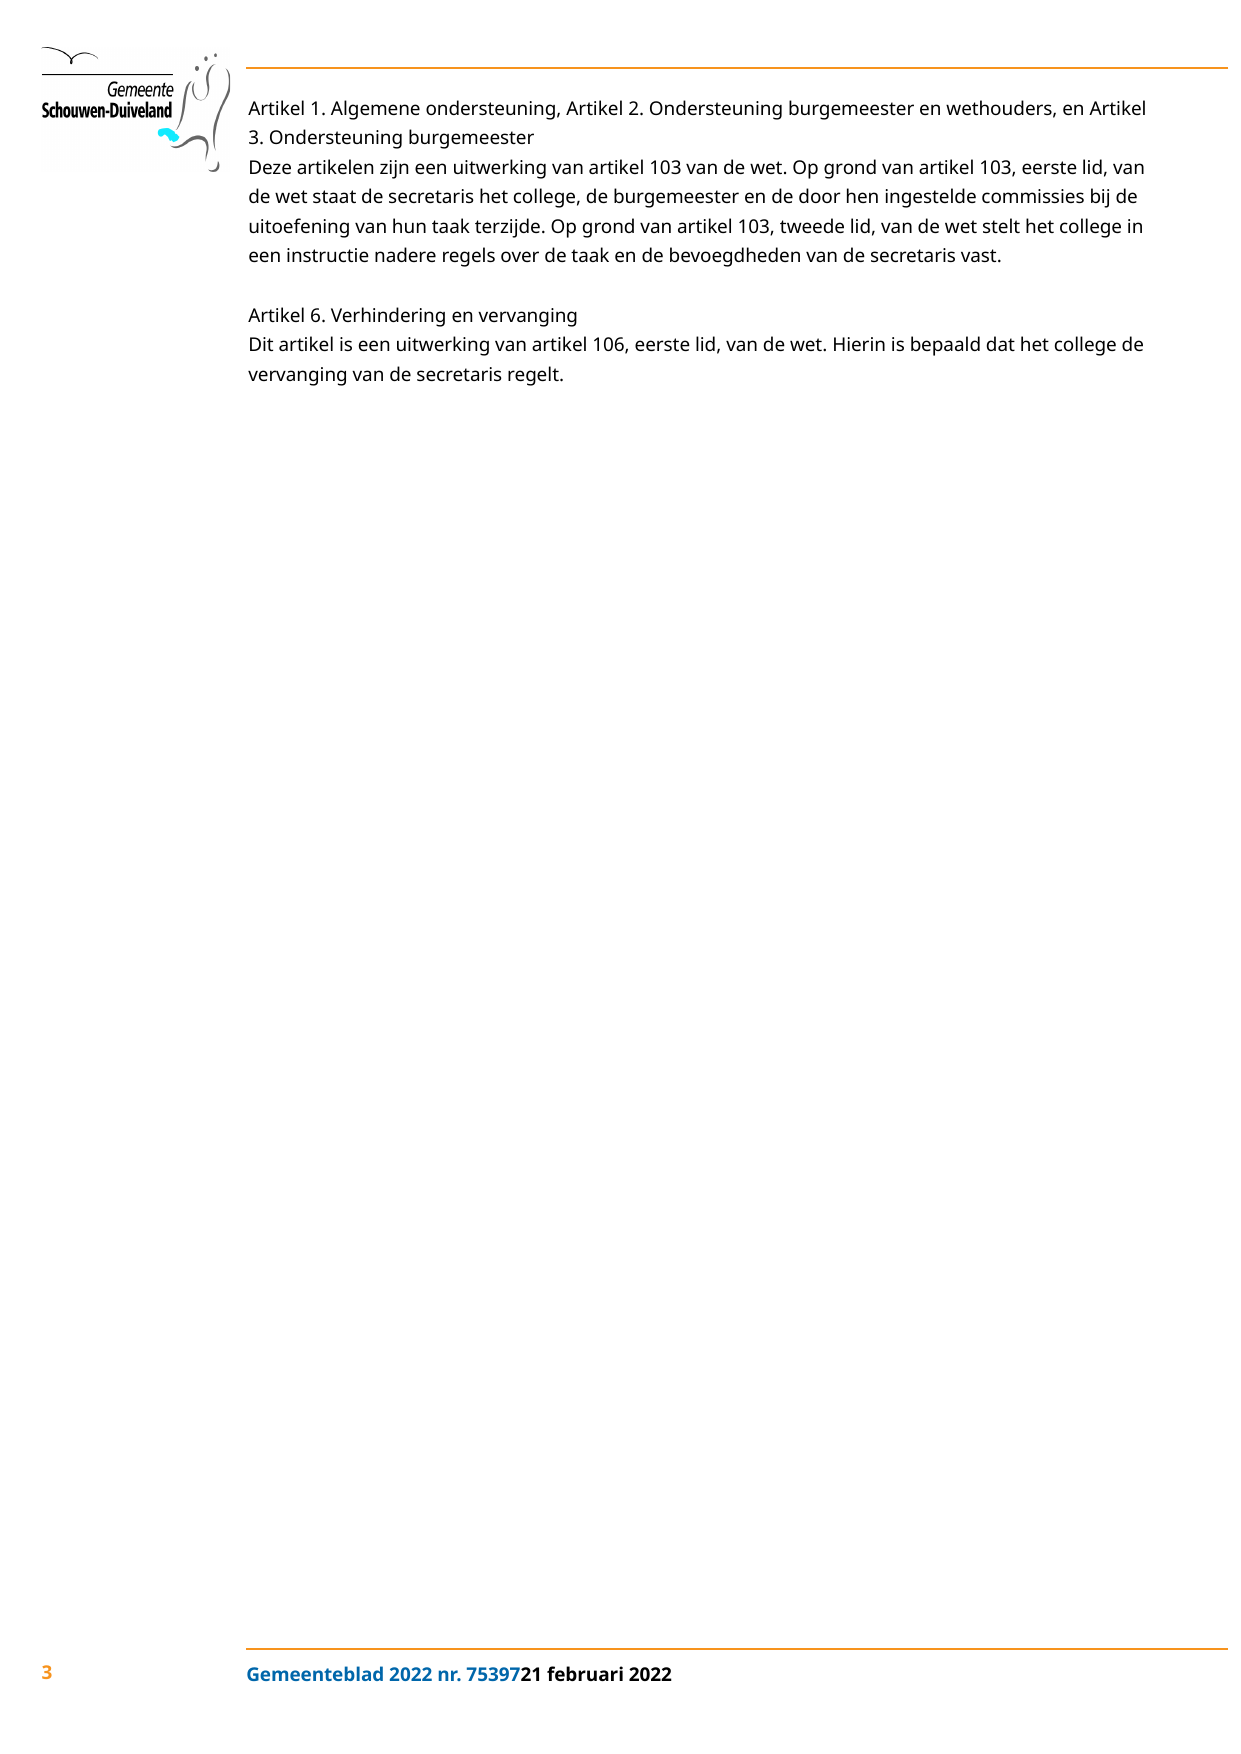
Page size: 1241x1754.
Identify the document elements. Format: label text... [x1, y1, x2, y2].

text Dit artikel is een uitwerking van artikel 106, eerste lid, van de wet. Hierin is bepaald dat het college de vervanging van de secretaris regelt. [248, 331, 1152, 387]
picture [41, 47, 231, 172]
text Artikel 1. Algemene ondersteuning, Artikel 2. Ondersteuning burgemeester en wethouders, en Artikel 3. Ondersteuning burgemeester [248, 95, 1152, 150]
text Artikel 6. Verhindering en vervanging [248, 302, 1152, 328]
text Deze artikelen zijn een uitwerking van artikel 103 van de wet. Op grond van artikel 103, eerste lid, van de wet staat de secretaris het college, de burgemeester en de door hen ingestelde commissies bij de uitoefening van hun taak terzijde. Op grond van artikel 103, tweede lid, van de wet stelt het college in een instructie nadere regels over de taak en de bevoegdheden van de secretaris vast. [248, 154, 1152, 268]
